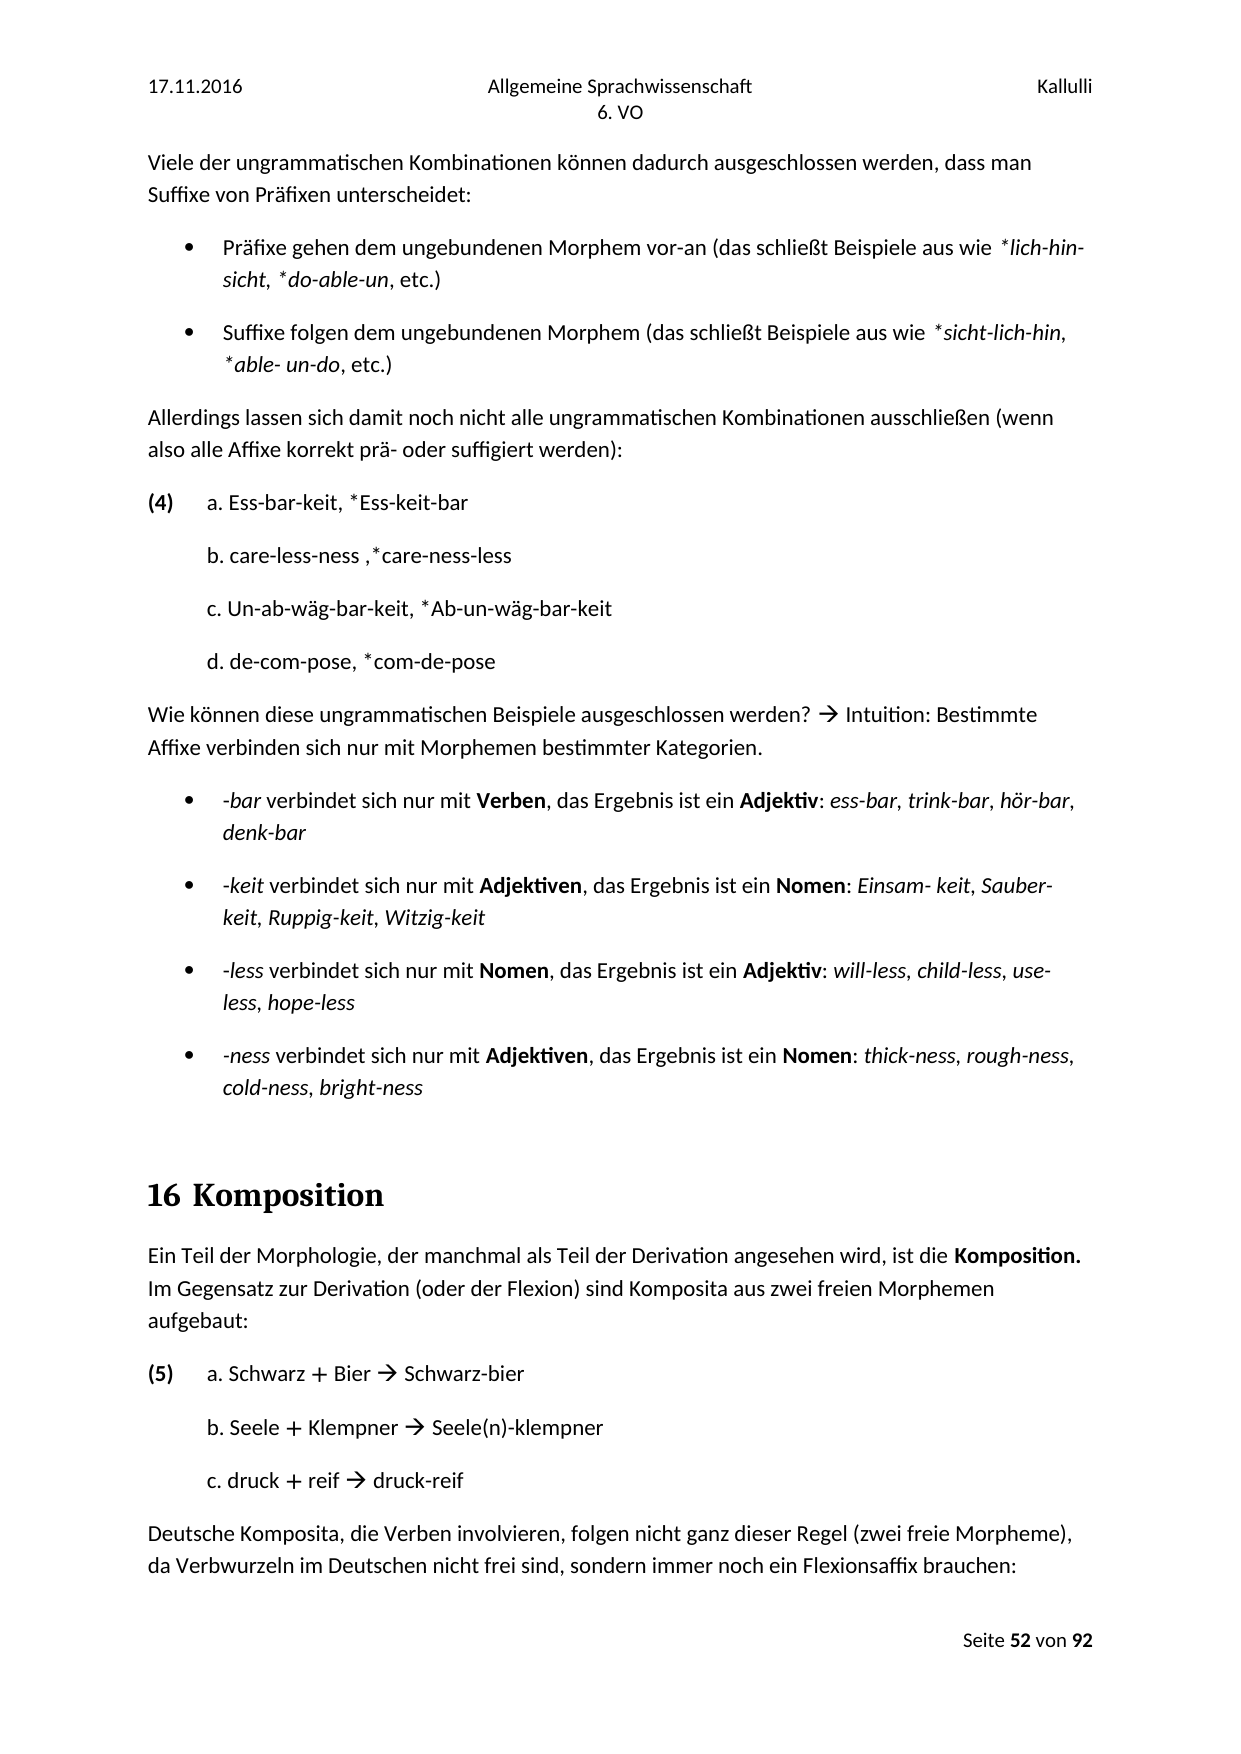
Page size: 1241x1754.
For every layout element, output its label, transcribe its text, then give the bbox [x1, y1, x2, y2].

text b. Seele + Klempner  Seele(n)-klempner [148, 1412, 1093, 1441]
text c. Un-ab-wäg-bar-keit, *Ab-un-wäg-bar-keit [148, 594, 1093, 622]
list -keit verbindet sich nur mit Adjektiven, das Ergebnis ist ein Nomen: Einsam- keit, Sauber-keit, Ruppig-keit, Witzig-keit [185, 871, 1093, 931]
text (4) a. Ess-bar-keit, *Ess-keit-bar [148, 488, 1093, 516]
text Ein Teil der Morphologie, der manchmal als Teil der Derivation angesehen wird, ist die Komposition. Im Gegensatz zur Derivation (oder der Flexion) sind Komposita aus zwei freien Morphemen aufgebaut: [148, 1241, 1093, 1334]
text Viele der ungrammatischen Kombinationen können dadurch ausgeschlossen werden, dass man Suffixe von Präfixen unterscheidet: [148, 148, 1093, 208]
text b. care-less-ness ,*care-ness-less [148, 541, 1093, 569]
text Deutsche Komposita, die Verben involvieren, folgen nicht ganz dieser Regel (zwei freie Morpheme), da Verbwurzeln im Deutschen nicht frei sind, sondern immer noch ein Flexionsaffix brauchen: [148, 1519, 1093, 1579]
list Präfixe gehen dem ungebundenen Morphem vor-an (das schließt Beispiele aus wie *lich-hin-sicht, *do-able-un, etc.) [185, 233, 1093, 293]
text c. druck + reif  druck-reif [148, 1466, 1093, 1494]
list -ness verbindet sich nur mit Adjektiven, das Ergebnis ist ein Nomen: thick-ness, rough-ness, cold-ness, bright-ness [185, 1041, 1093, 1102]
list -less verbindet sich nur mit Nomen, das Ergebnis ist ein Adjektiv: will-less, child-less, use-less, hope-less [185, 956, 1093, 1016]
text Allerdings lassen sich damit noch nicht alle ungrammatischen Kombinationen ausschließen (wenn also alle Affixe korrekt prä- oder suffigiert werden): [148, 403, 1093, 463]
text Wie können diese ungrammatischen Beispiele ausgeschlossen werden?  Intuition: Bestimmte Affixe verbinden sich nur mit Morphemen bestimmter Kategorien. [148, 701, 1093, 761]
text d. de-com-pose, *com-de-pose [148, 647, 1093, 676]
subtitle Komposition [148, 1177, 1093, 1215]
text (5) a. Schwarz + Bier  Schwarz-bier [148, 1359, 1093, 1387]
list Suffixe folgen dem ungebundenen Morphem (das schließt Beispiele aus wie *sicht-lich-hin, *able- un-do, etc.) [185, 318, 1093, 378]
list -bar verbindet sich nur mit Verben, das Ergebnis ist ein Adjektiv: ess-bar, trink-bar, hör-bar, denk-bar [185, 786, 1093, 846]
